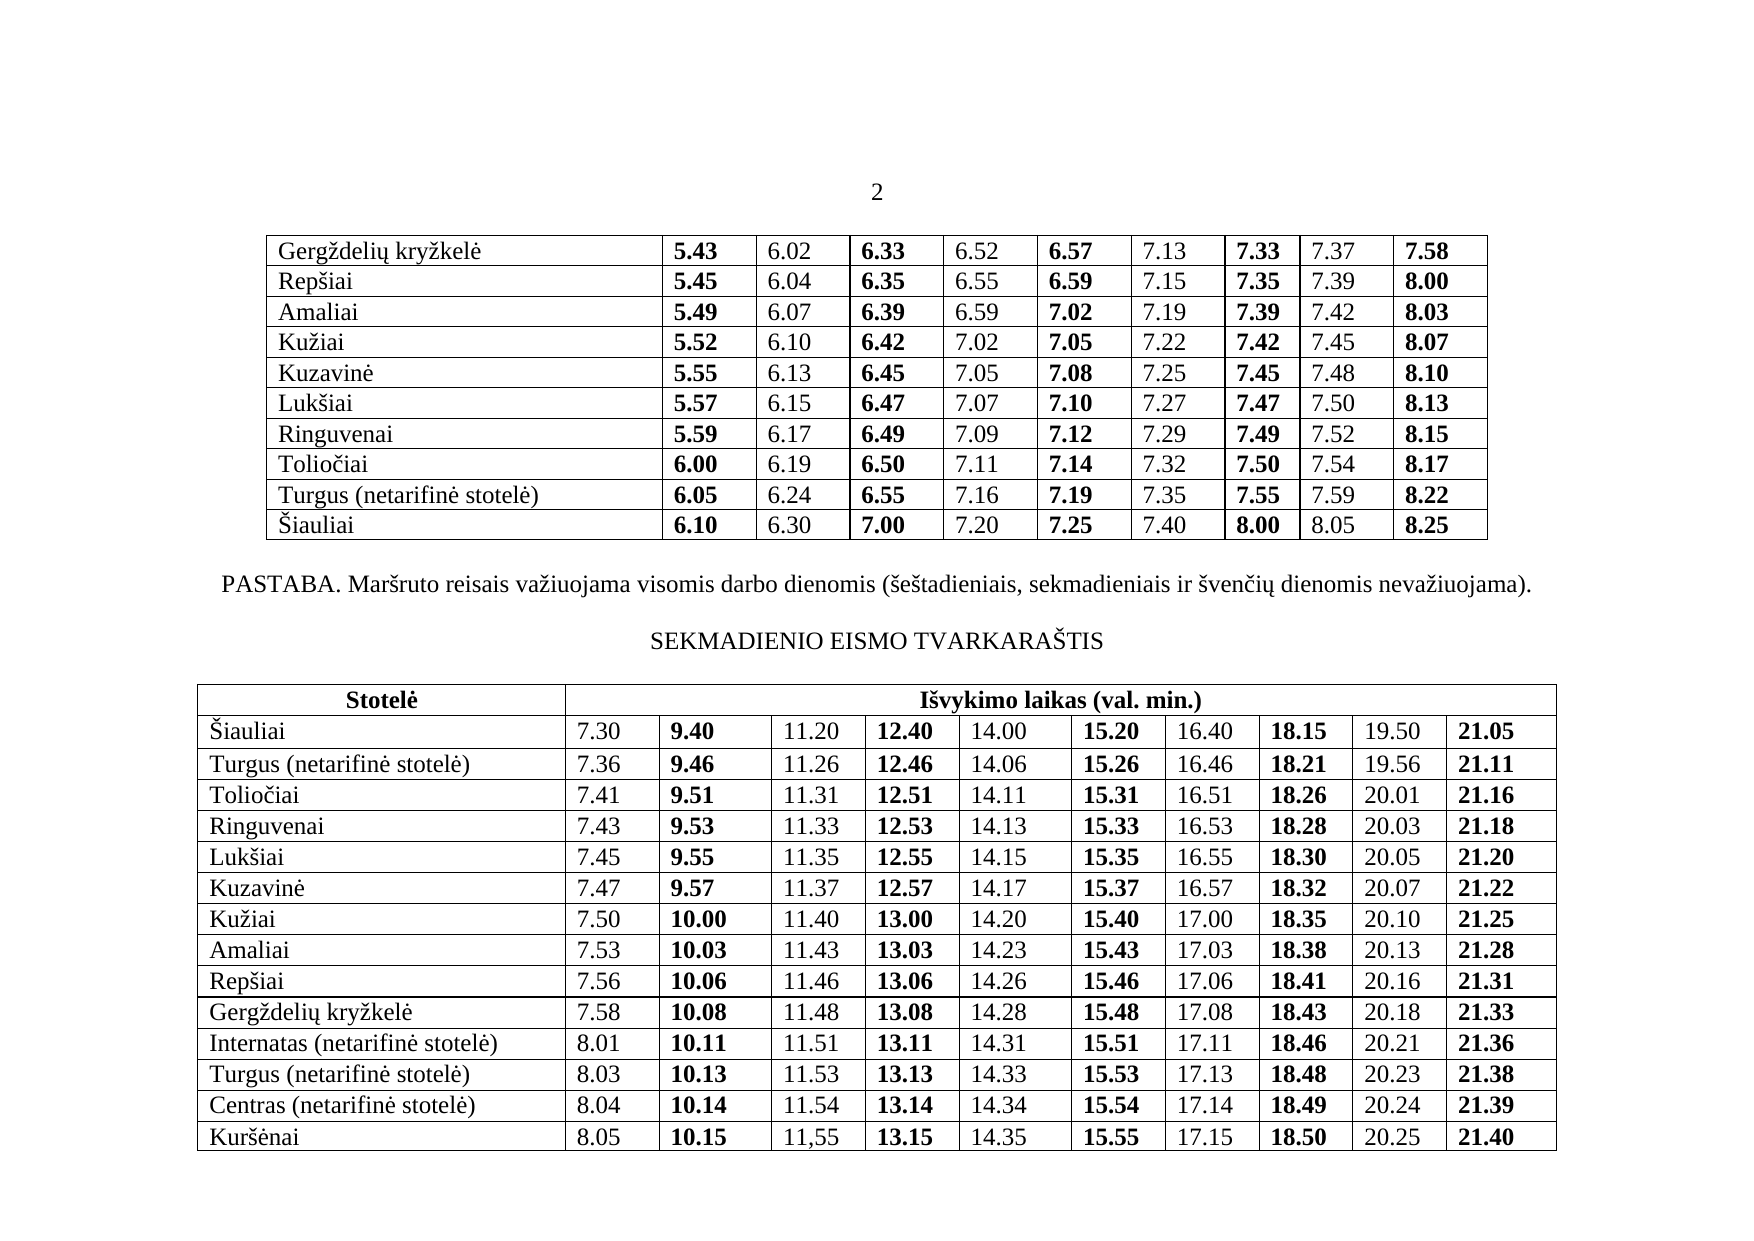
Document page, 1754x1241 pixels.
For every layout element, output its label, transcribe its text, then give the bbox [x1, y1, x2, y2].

table_cell 10.08 [660, 998, 771, 1027]
table_cell 14.34 [960, 1091, 1071, 1121]
table_cell 13.15 [866, 1122, 959, 1150]
table_cell Repšiai [198, 966, 565, 996]
table_cell 6.35 [851, 266, 943, 296]
table_cell Šiauliai [198, 716, 565, 748]
table_cell 7.05 [1038, 327, 1131, 357]
table_cell 21.31 [1447, 966, 1556, 996]
table_cell 10.06 [660, 966, 771, 996]
text SEKMADIENIO EISMO TVARKARAŠTIS [118, 626, 1636, 655]
table_cell 16.55 [1166, 842, 1259, 872]
table_cell 6.50 [851, 449, 943, 479]
table_cell 15.43 [1072, 935, 1165, 965]
table_cell 16.57 [1166, 873, 1259, 903]
table_cell Kuzavinė [267, 358, 662, 387]
table_cell 18.26 [1260, 780, 1352, 810]
table_cell 7.05 [944, 358, 1037, 387]
table_cell 7.19 [1132, 297, 1224, 326]
table_cell 5.55 [663, 358, 756, 387]
table_cell Centras (netarifinė stotelė) [198, 1091, 565, 1121]
table_cell 11.31 [772, 780, 865, 810]
table_cell Kužiai [267, 327, 662, 357]
table_cell 9.51 [660, 780, 771, 810]
table_cell 18.48 [1260, 1060, 1352, 1089]
table_cell 12.57 [866, 873, 959, 903]
table_cell 14.31 [960, 1029, 1071, 1058]
table_cell 13.03 [866, 935, 959, 965]
table_header Stotelė [198, 685, 565, 715]
table_cell 12.40 [866, 716, 959, 748]
table_cell 8.05 [566, 1122, 659, 1150]
table_cell Internatas (netarifinė stotelė) [198, 1029, 565, 1058]
table_cell 16.46 [1166, 749, 1259, 779]
table_cell 11,55 [772, 1122, 865, 1150]
table_cell 18.49 [1260, 1091, 1352, 1121]
table_cell 21.40 [1447, 1122, 1556, 1150]
table_cell 14.35 [960, 1122, 1071, 1150]
table_cell 13.00 [866, 904, 959, 934]
table_cell 8.00 [1394, 266, 1487, 296]
table_cell 7.00 [851, 510, 943, 539]
table_cell 14.11 [960, 780, 1071, 810]
table_cell 13.11 [866, 1029, 959, 1058]
table_cell 7.54 [1301, 449, 1393, 479]
table_cell Šiauliai [267, 510, 662, 539]
table_cell 7.29 [1132, 419, 1224, 448]
table_cell 20.21 [1353, 1029, 1446, 1058]
table_cell 14.23 [960, 935, 1071, 965]
table_cell 6.57 [1038, 236, 1131, 265]
table_cell 6.10 [757, 327, 849, 357]
table_cell 20.18 [1353, 998, 1446, 1027]
table_cell 11.53 [772, 1060, 865, 1089]
table_cell 11.37 [772, 873, 865, 903]
table_cell 12.53 [866, 811, 959, 841]
table_cell 8.13 [1394, 388, 1487, 418]
table_cell 14.20 [960, 904, 1071, 934]
table_cell 6.47 [851, 388, 943, 418]
table_cell Toliočiai [267, 449, 662, 479]
table_cell 7.58 [566, 998, 659, 1027]
table_cell 18.28 [1260, 811, 1352, 841]
table_cell 7.59 [1301, 480, 1393, 509]
table_cell 19.50 [1353, 716, 1446, 748]
table_cell 21.05 [1447, 716, 1556, 748]
table_cell 20.13 [1353, 935, 1446, 965]
table_cell 21.38 [1447, 1060, 1556, 1089]
table_cell 8.03 [566, 1060, 659, 1089]
table_cell 8.17 [1394, 449, 1487, 479]
table_cell Repšiai [267, 266, 662, 296]
table_cell 6.13 [757, 358, 849, 387]
table_cell 11.40 [772, 904, 865, 934]
table_cell 7.55 [1226, 480, 1299, 509]
table_cell 9.40 [660, 716, 771, 748]
table_cell 5.45 [663, 266, 756, 296]
table_cell 11.43 [772, 935, 865, 965]
table_cell Lukšiai [267, 388, 662, 418]
table_cell 21.16 [1447, 780, 1556, 810]
table_cell 21.18 [1447, 811, 1556, 841]
table_cell 5.57 [663, 388, 756, 418]
table_cell Turgus (netarifinė stotelė) [267, 480, 662, 509]
table_cell 8.22 [1394, 480, 1487, 509]
table_cell 20.07 [1353, 873, 1446, 903]
table_cell 6.19 [757, 449, 849, 479]
table_cell 13.06 [866, 966, 959, 996]
table_cell 15.31 [1072, 780, 1165, 810]
table_cell 16.53 [1166, 811, 1259, 841]
table_cell Gergždelių kryžkelė [267, 236, 662, 265]
table_cell 7.56 [566, 966, 659, 996]
table_cell 15.35 [1072, 842, 1165, 872]
table_cell 18.38 [1260, 935, 1352, 965]
table_cell 6.17 [757, 419, 849, 448]
table_cell 8.03 [1394, 297, 1487, 326]
table_cell 7.48 [1301, 358, 1393, 387]
table_cell 7.45 [566, 842, 659, 872]
table_cell 18.43 [1260, 998, 1352, 1027]
table_cell 8.25 [1394, 510, 1487, 539]
table_cell Kuzavinė [198, 873, 565, 903]
table_cell 6.10 [663, 510, 756, 539]
table_cell 7.40 [1132, 510, 1224, 539]
table_cell 7.42 [1301, 297, 1393, 326]
table_cell Turgus (netarifinė stotelė) [198, 1060, 565, 1089]
table_cell 7.11 [944, 449, 1037, 479]
table_cell 8.00 [1226, 510, 1299, 539]
table_cell 15.46 [1072, 966, 1165, 996]
table_cell 9.53 [660, 811, 771, 841]
table_cell 21.11 [1447, 749, 1556, 779]
table_cell 7.22 [1132, 327, 1224, 357]
table_cell 21.25 [1447, 904, 1556, 934]
table_cell 7.13 [1132, 236, 1224, 265]
table_cell 8.10 [1394, 358, 1487, 387]
table_cell 12.55 [866, 842, 959, 872]
table_cell 7.50 [1301, 388, 1393, 418]
table_cell 17.15 [1166, 1122, 1259, 1150]
table_cell 8.05 [1301, 510, 1393, 539]
table_cell Ringuvenai [198, 811, 565, 841]
table_cell 15.53 [1072, 1060, 1165, 1089]
table_cell 11.48 [772, 998, 865, 1027]
table_cell 7.43 [566, 811, 659, 841]
table_cell 14.15 [960, 842, 1071, 872]
table_cell 14.13 [960, 811, 1071, 841]
table_cell 15.54 [1072, 1091, 1165, 1121]
table_cell 7.41 [566, 780, 659, 810]
table_cell 7.58 [1394, 236, 1487, 265]
table_cell 14.26 [960, 966, 1071, 996]
table_cell 7.27 [1132, 388, 1224, 418]
table_cell Kuršėnai [198, 1122, 565, 1150]
table_cell 18.35 [1260, 904, 1352, 934]
table_cell 6.04 [757, 266, 849, 296]
table_cell Amaliai [198, 935, 565, 965]
table_cell 10.03 [660, 935, 771, 965]
table_cell 10.00 [660, 904, 771, 934]
table_cell 7.02 [944, 327, 1037, 357]
table_cell 20.05 [1353, 842, 1446, 872]
table_cell 7.25 [1038, 510, 1131, 539]
table_cell 14.28 [960, 998, 1071, 1027]
table_cell 5.52 [663, 327, 756, 357]
table_cell 9.55 [660, 842, 771, 872]
table_cell 15.26 [1072, 749, 1165, 779]
table_cell 17.14 [1166, 1091, 1259, 1121]
table_cell 21.33 [1447, 998, 1556, 1027]
table_cell 11.51 [772, 1029, 865, 1058]
table_cell 20.10 [1353, 904, 1446, 934]
table_cell 11.26 [772, 749, 865, 779]
table_cell 15.48 [1072, 998, 1165, 1027]
table_cell 7.12 [1038, 419, 1131, 448]
table_cell 7.39 [1301, 266, 1393, 296]
table_cell 6.45 [851, 358, 943, 387]
table_cell 7.47 [1226, 388, 1299, 418]
table_cell 20.03 [1353, 811, 1446, 841]
table_cell 7.25 [1132, 358, 1224, 387]
table_cell 7.39 [1226, 297, 1299, 326]
table_cell 15.51 [1072, 1029, 1165, 1058]
table_cell 17.00 [1166, 904, 1259, 934]
table_cell Toliočiai [198, 780, 565, 810]
table_cell 13.08 [866, 998, 959, 1027]
table_cell 5.43 [663, 236, 756, 265]
table_cell Kužiai [198, 904, 565, 934]
table_cell 14.06 [960, 749, 1071, 779]
table_cell 14.33 [960, 1060, 1071, 1089]
table_cell 6.49 [851, 419, 943, 448]
table_cell 15.37 [1072, 873, 1165, 903]
table_cell 9.57 [660, 873, 771, 903]
table_cell 7.36 [566, 749, 659, 779]
table_cell 6.55 [944, 266, 1037, 296]
table_cell 7.09 [944, 419, 1037, 448]
table_cell 20.24 [1353, 1091, 1446, 1121]
table_cell 8.07 [1394, 327, 1487, 357]
table_cell 7.45 [1301, 327, 1393, 357]
table_cell 18.21 [1260, 749, 1352, 779]
table_cell 6.55 [851, 480, 943, 509]
table_cell 21.28 [1447, 935, 1556, 965]
table_cell 12.46 [866, 749, 959, 779]
table_cell Turgus (netarifinė stotelė) [198, 749, 565, 779]
table_cell 14.17 [960, 873, 1071, 903]
table_cell 11.20 [772, 716, 865, 748]
table_cell 11.35 [772, 842, 865, 872]
table_cell 15.40 [1072, 904, 1165, 934]
table_cell 21.20 [1447, 842, 1556, 872]
table_cell 20.16 [1353, 966, 1446, 996]
table_cell 10.15 [660, 1122, 771, 1150]
table_cell 7.50 [566, 904, 659, 934]
table_cell 6.15 [757, 388, 849, 418]
table_cell 7.35 [1132, 480, 1224, 509]
table_cell 17.06 [1166, 966, 1259, 996]
table_cell 8.04 [566, 1091, 659, 1121]
table_cell 17.03 [1166, 935, 1259, 965]
table_cell 7.07 [944, 388, 1037, 418]
table_cell 20.23 [1353, 1060, 1446, 1089]
table_cell 7.02 [1038, 297, 1131, 326]
table_cell 7.49 [1226, 419, 1299, 448]
table_cell 6.30 [757, 510, 849, 539]
table_cell 13.14 [866, 1091, 959, 1121]
table_cell 17.11 [1166, 1029, 1259, 1058]
table_cell 7.35 [1226, 266, 1299, 296]
table_cell 21.22 [1447, 873, 1556, 903]
table_cell Ringuvenai [267, 419, 662, 448]
table_cell Gergždelių kryžkelė [198, 998, 565, 1027]
table_cell 7.14 [1038, 449, 1131, 479]
table_cell 6.05 [663, 480, 756, 509]
table_cell 10.14 [660, 1091, 771, 1121]
table_cell 10.13 [660, 1060, 771, 1089]
table_cell 6.52 [944, 236, 1037, 265]
table_cell 21.36 [1447, 1029, 1556, 1058]
table_header Išvykimo laikas (val. min.) [566, 685, 1556, 715]
table_cell 6.42 [851, 327, 943, 357]
text PASTABA. Maršruto reisais važiuojama visomis darbo dienomis (šeštadieniais, sekmadieniais ir švenčių dienomis nevažiuojama). [118, 569, 1636, 598]
table_cell 12.51 [866, 780, 959, 810]
table_cell 18.30 [1260, 842, 1352, 872]
table_cell 8.01 [566, 1029, 659, 1058]
table_cell 7.45 [1226, 358, 1299, 387]
table_cell 8.15 [1394, 419, 1487, 448]
table_cell 7.20 [944, 510, 1037, 539]
table_cell 11.46 [772, 966, 865, 996]
table_cell 15.33 [1072, 811, 1165, 841]
table_cell 15.55 [1072, 1122, 1165, 1150]
table_cell 7.15 [1132, 266, 1224, 296]
table_cell 11.54 [772, 1091, 865, 1121]
table_cell 16.40 [1166, 716, 1259, 748]
table_cell 9.46 [660, 749, 771, 779]
table_cell 17.08 [1166, 998, 1259, 1027]
table_cell 7.30 [566, 716, 659, 748]
table_cell 7.53 [566, 935, 659, 965]
table_cell 6.33 [851, 236, 943, 265]
table_cell 6.39 [851, 297, 943, 326]
table_cell Amaliai [267, 297, 662, 326]
table_cell 13.13 [866, 1060, 959, 1089]
table_cell 10.11 [660, 1029, 771, 1058]
table_cell 7.32 [1132, 449, 1224, 479]
table_cell 6.02 [757, 236, 849, 265]
table_cell 21.39 [1447, 1091, 1556, 1121]
table_cell 16.51 [1166, 780, 1259, 810]
table_cell 7.16 [944, 480, 1037, 509]
table_cell 11.33 [772, 811, 865, 841]
table_cell 7.37 [1301, 236, 1393, 265]
table_cell 7.50 [1226, 449, 1299, 479]
table_cell 17.13 [1166, 1060, 1259, 1089]
table_cell 6.59 [1038, 266, 1131, 296]
table_cell 7.19 [1038, 480, 1131, 509]
table_cell 7.08 [1038, 358, 1131, 387]
table_cell 14.00 [960, 716, 1071, 748]
table_cell 15.20 [1072, 716, 1165, 748]
table_cell 6.00 [663, 449, 756, 479]
table_cell 7.47 [566, 873, 659, 903]
table_cell 18.50 [1260, 1122, 1352, 1150]
table_cell 18.15 [1260, 716, 1352, 748]
table_cell 19.56 [1353, 749, 1446, 779]
table_cell 18.41 [1260, 966, 1352, 996]
table_cell 7.42 [1226, 327, 1299, 357]
table_cell 18.32 [1260, 873, 1352, 903]
table_cell 20.01 [1353, 780, 1446, 810]
table_cell 7.33 [1226, 236, 1299, 265]
table_cell 6.24 [757, 480, 849, 509]
table_cell 7.52 [1301, 419, 1393, 448]
table_cell 5.59 [663, 419, 756, 448]
table_cell Lukšiai [198, 842, 565, 872]
table_cell 7.10 [1038, 388, 1131, 418]
table_cell 6.07 [757, 297, 849, 326]
table_cell 20.25 [1353, 1122, 1446, 1150]
table_cell 6.59 [944, 297, 1037, 326]
table_cell 18.46 [1260, 1029, 1352, 1058]
table_cell 5.49 [663, 297, 756, 326]
